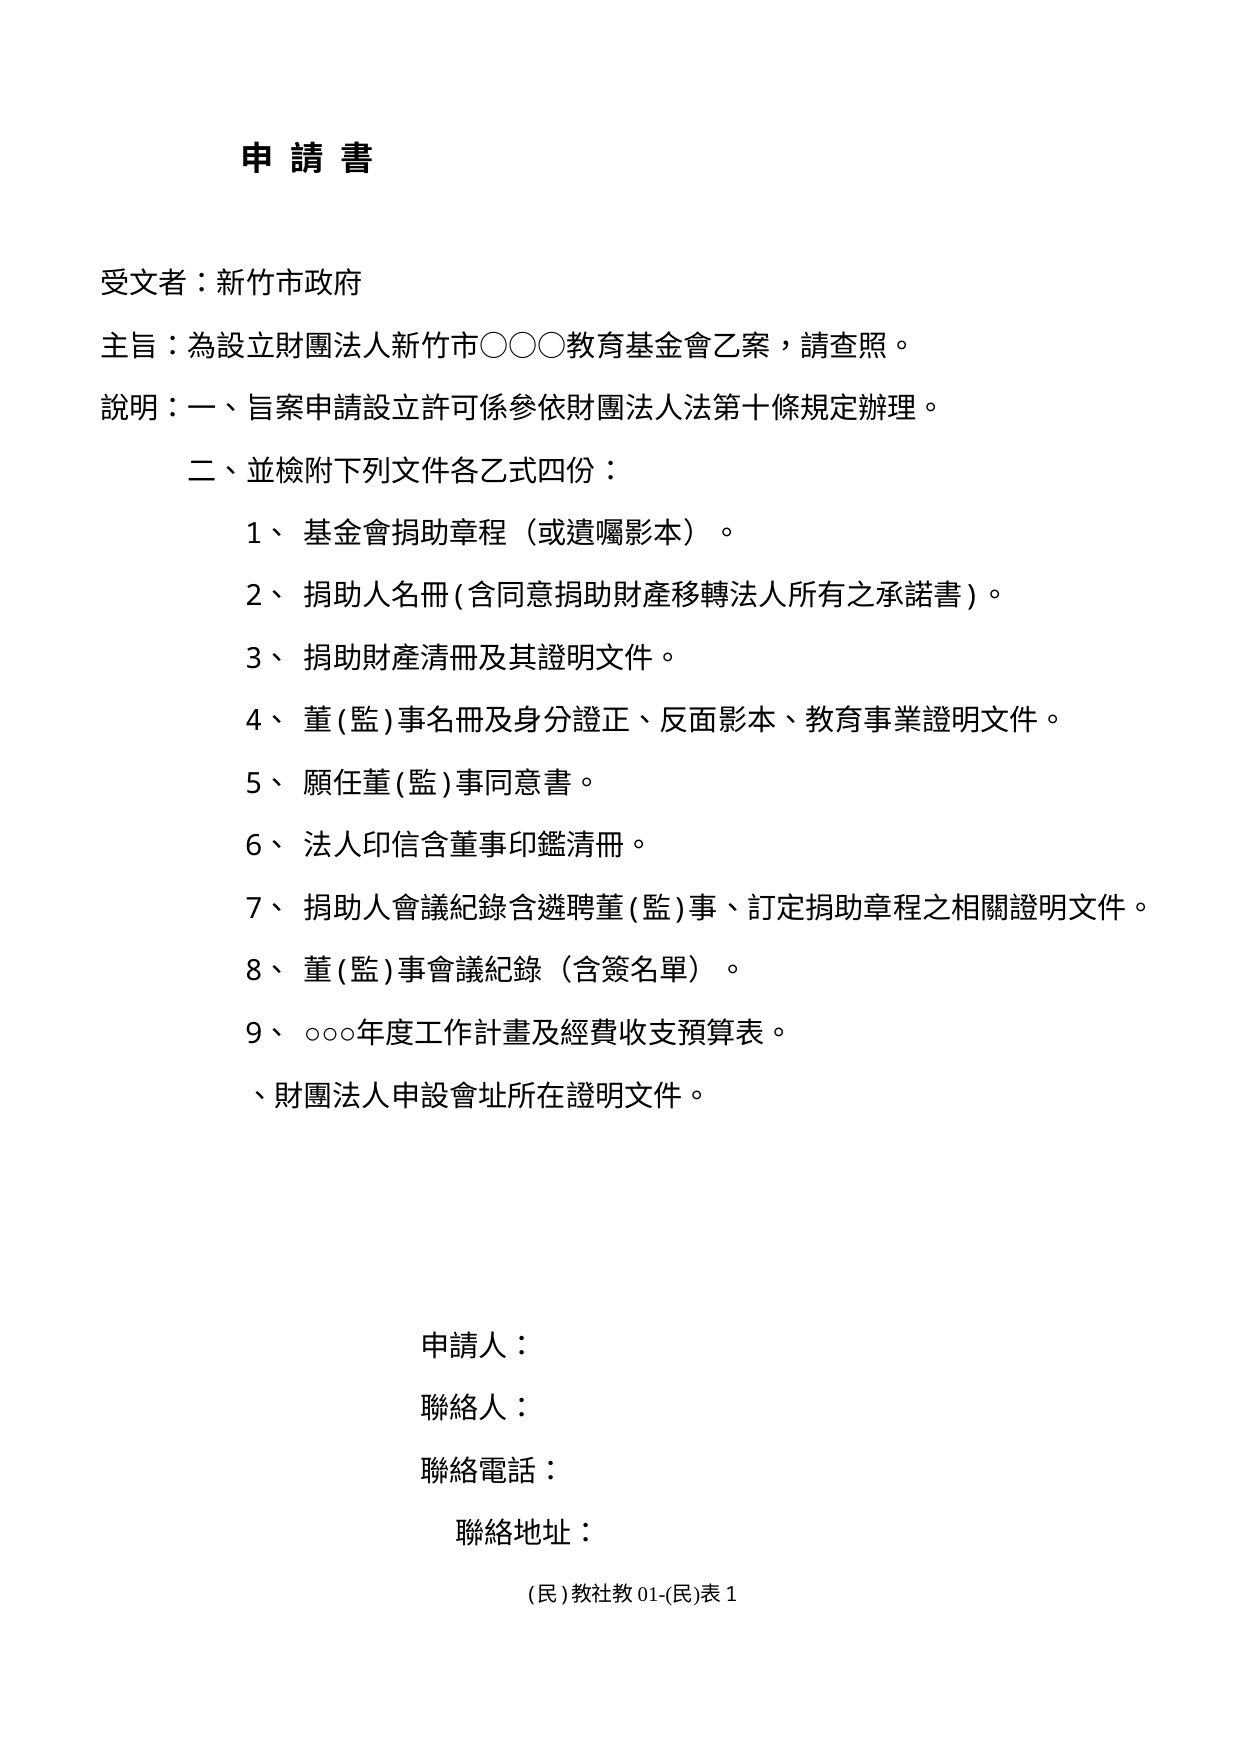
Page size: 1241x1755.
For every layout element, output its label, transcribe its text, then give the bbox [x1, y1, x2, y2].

list 基金會捐助章程（或遺囑影本）。 [245, 489, 1162, 552]
text 申請人： [245, 1302, 1162, 1364]
text 主旨：為設立財團法人新竹市○○○教育基金會乙案，請查照。 [100, 302, 1162, 364]
list 願任董(監)事同意書。 [245, 739, 1162, 802]
text 聯絡人： [245, 1364, 1162, 1427]
text 說明：一、旨案申請設立許可係參依財團法人法第十條規定辦理。 [100, 364, 1162, 427]
list ○○○年度工作計畫及經費收支預算表。 [245, 989, 1162, 1052]
text 二、並檢附下列文件各乙式四份： [100, 427, 1162, 489]
text 聯絡電話： [245, 1427, 1162, 1489]
text 申 請 書 [100, 114, 1162, 177]
list 捐助人名冊(含同意捐助財產移轉法人所有之承諾書)。 [245, 552, 1162, 614]
text 受文者：新竹市政府 [100, 239, 1162, 302]
list 法人印信含董事印鑑清冊。 [245, 802, 1162, 864]
list 董(監)事名冊及身分證正、反面影本、教育事業證明文件。 [245, 677, 1162, 739]
text 、財團法人申設會址所在證明文件。 [245, 1052, 1162, 1114]
list 捐助財產清冊及其證明文件。 [245, 614, 1162, 677]
list 董(監)事會議紀錄（含簽名單）。 [245, 927, 1162, 989]
text 聯絡地址： [245, 1489, 1162, 1552]
list 捐助人會議紀錄含遴聘董(監)事、訂定捐助章程之相關證明文件。 [245, 864, 1162, 927]
